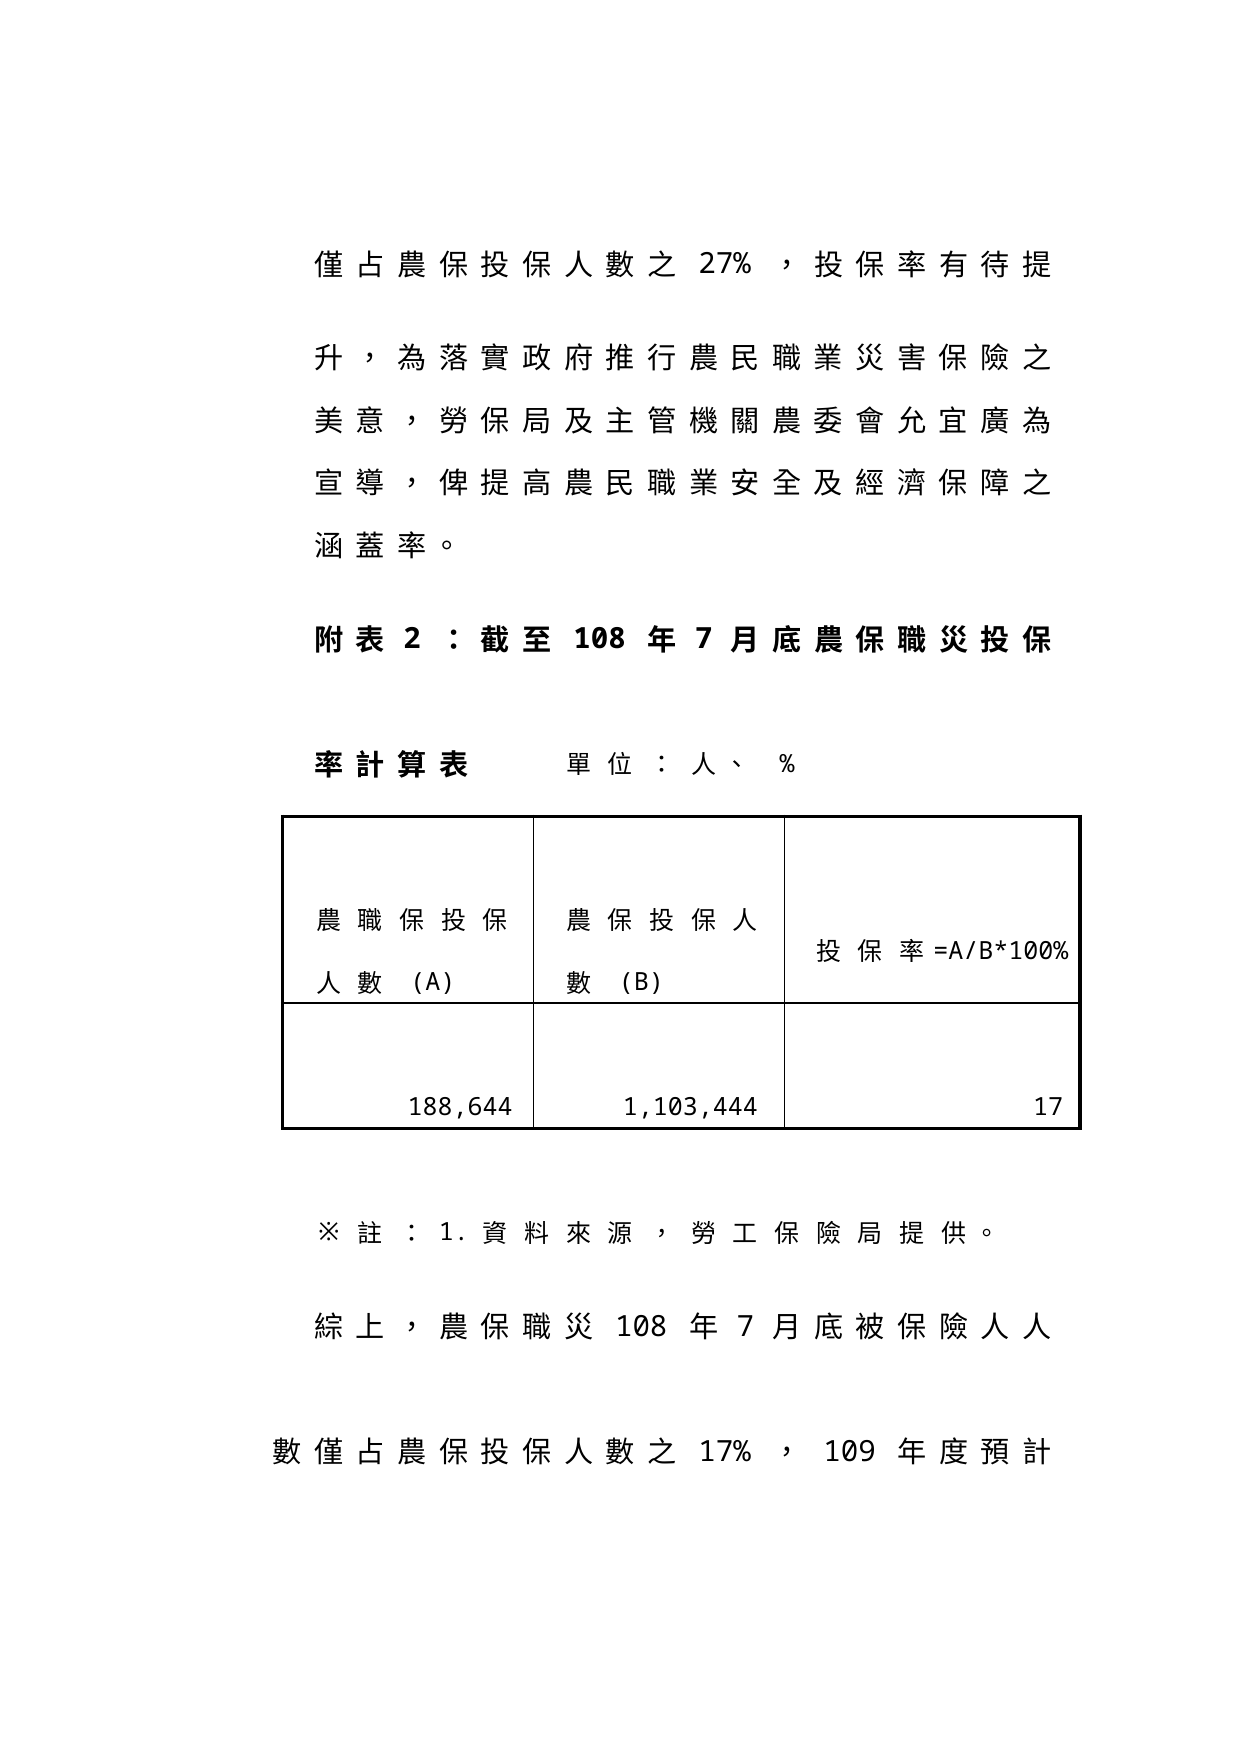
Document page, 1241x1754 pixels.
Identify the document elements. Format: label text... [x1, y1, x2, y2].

table_header 投保率=A/B*100% [785, 818, 1078, 1002]
table_header 農保投保人數(B) [534, 818, 784, 1002]
table_cell 188,644 [284, 1004, 533, 1127]
text 綜上，農保職災108年7月底被保險人人數僅占農保投保人數之17%，109年度預計 [242, 1252, 1058, 1502]
table_header 農職保投保人數(A) [284, 818, 533, 1002]
text ※註：1.資料來源，勞工保險局提供。 [183, 1189, 1090, 1252]
text 僅占農保投保人數之27%，投保率有待提升，為落實政府推行農民職業災害保險之美意，勞保局及主管機關農委會允宜廣為宣導，俾提高農民職業安全及經濟保障之涵蓋率。 [271, 189, 1058, 564]
table_cell 1,103,444 [534, 1004, 784, 1127]
text 附表2：截至108年7月底農保職災投保率計算表 單位：人、% [272, 564, 1058, 814]
table_cell 17 [785, 1004, 1078, 1127]
